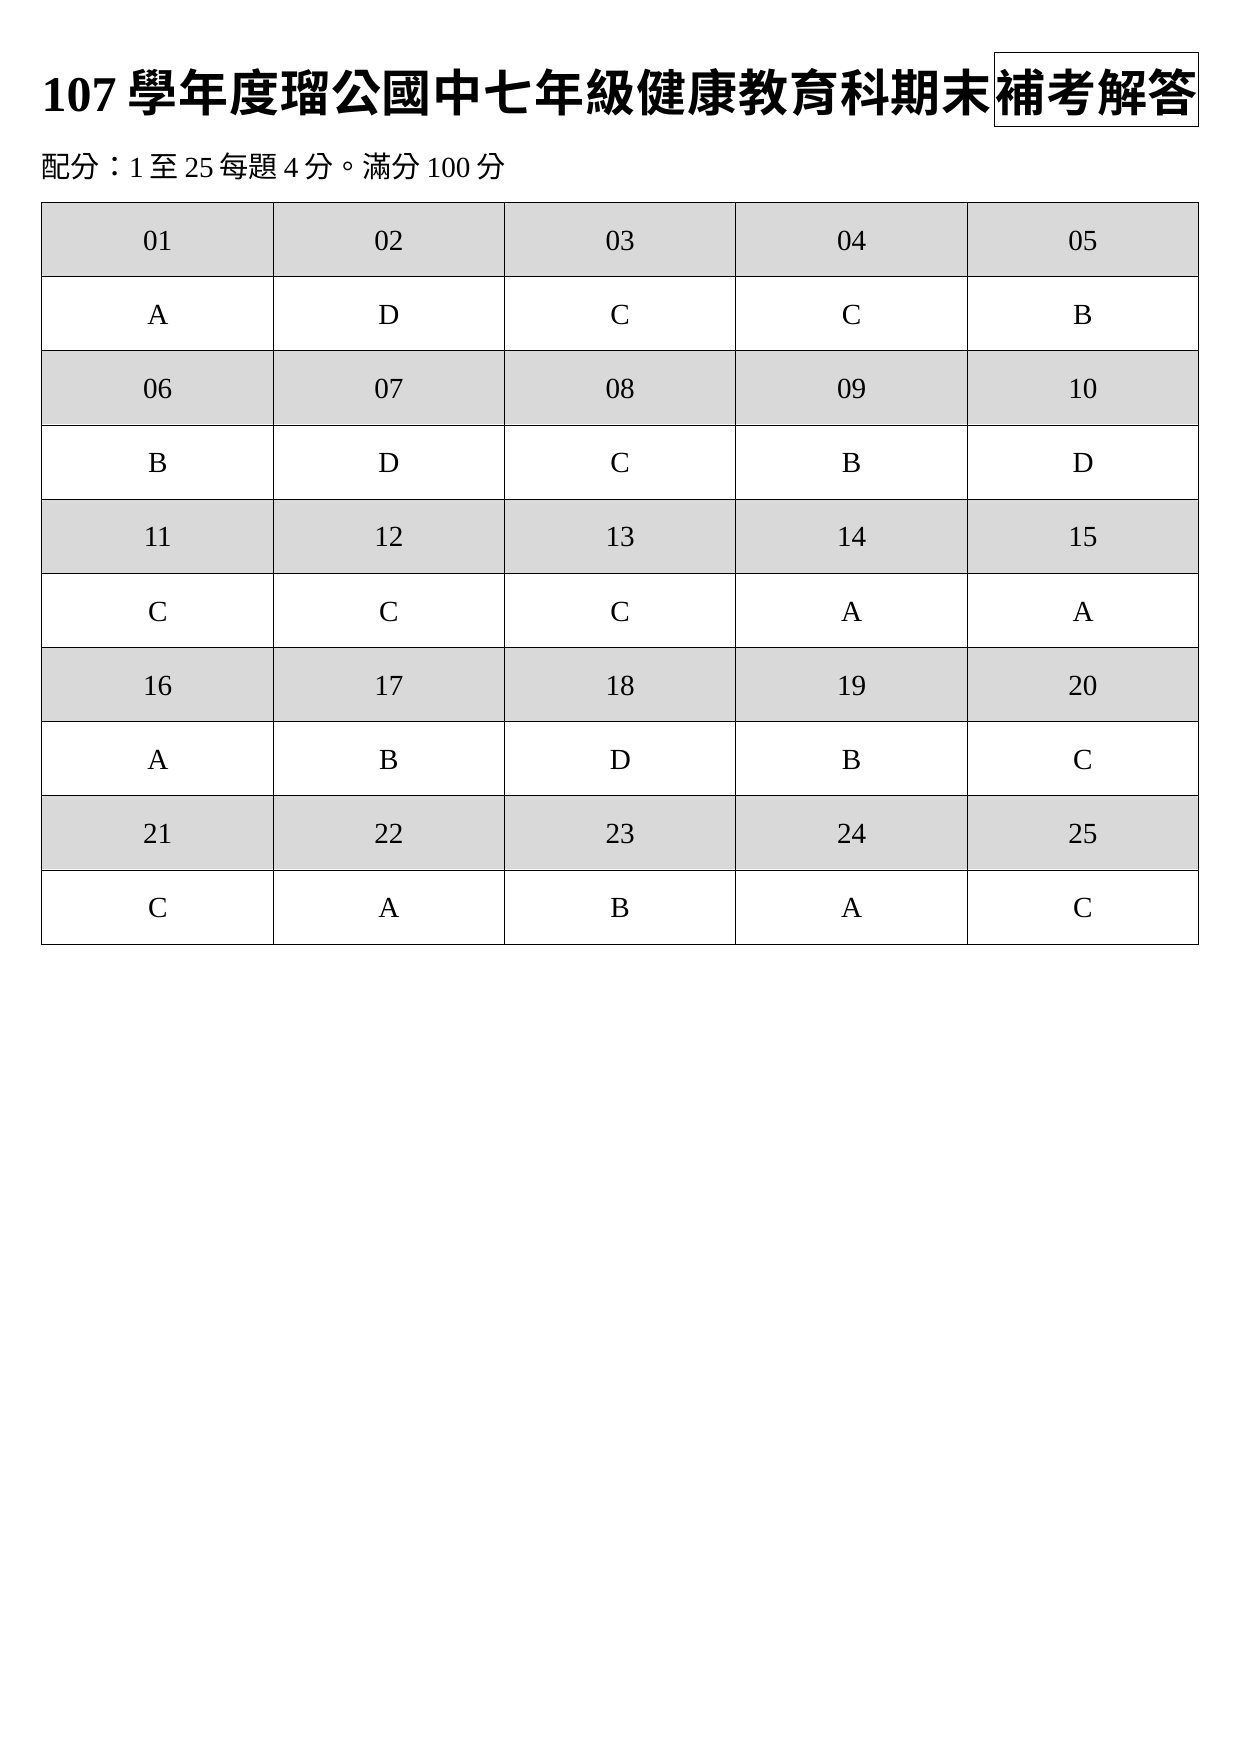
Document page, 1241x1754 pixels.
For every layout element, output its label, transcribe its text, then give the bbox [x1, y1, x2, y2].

table_cell 16 [42, 648, 273, 721]
table_cell C [736, 277, 967, 350]
table_cell C [274, 574, 504, 647]
table_cell 21 [42, 796, 273, 869]
table_cell 07 [274, 351, 504, 424]
table_cell 22 [274, 796, 504, 869]
table_cell D [505, 722, 735, 795]
table_cell B [736, 426, 967, 499]
table_cell 15 [968, 500, 1198, 573]
table_cell C [505, 426, 735, 499]
table_header 03 [505, 203, 735, 276]
table_cell 18 [505, 648, 735, 721]
table_cell 08 [505, 351, 735, 424]
table_cell A [274, 871, 504, 944]
table_cell C [968, 871, 1198, 944]
table_cell C [42, 574, 273, 647]
table_cell 11 [42, 500, 273, 573]
table_cell D [968, 426, 1198, 499]
table_cell A [42, 722, 273, 795]
table_cell 25 [968, 796, 1198, 869]
table_header 02 [274, 203, 504, 276]
table_cell A [736, 871, 967, 944]
text 107學年度瑠公國中七年級健康教育科期末補考解答 [41, 52, 994, 127]
table_cell 09 [736, 351, 967, 424]
table_cell C [505, 277, 735, 350]
table_cell 06 [42, 351, 273, 424]
table_cell B [42, 426, 273, 499]
table_cell B [968, 277, 1198, 350]
table_cell B [736, 722, 967, 795]
table_cell B [274, 722, 504, 795]
table_cell D [274, 426, 504, 499]
table_cell 13 [505, 500, 735, 573]
text 配分：1至25每題4分。滿分100分 [41, 127, 1199, 202]
table_cell B [505, 871, 735, 944]
table_header 01 [42, 203, 273, 276]
table_header 05 [968, 203, 1198, 276]
table_cell 12 [274, 500, 504, 573]
table_cell C [42, 871, 273, 944]
table_cell 17 [274, 648, 504, 721]
table_header 04 [736, 203, 967, 276]
table_cell A [968, 574, 1198, 647]
table_cell 14 [736, 500, 967, 573]
text 107學年度瑠公國中七年級健康教育科期末補考解答 [995, 53, 1198, 126]
table_cell 24 [736, 796, 967, 869]
table_cell C [968, 722, 1198, 795]
table_cell C [505, 574, 735, 647]
table_cell A [42, 277, 273, 350]
table_cell 23 [505, 796, 735, 869]
table_cell 10 [968, 351, 1198, 424]
table_cell A [736, 574, 967, 647]
table_cell 20 [968, 648, 1198, 721]
table_cell 19 [736, 648, 967, 721]
table_cell D [274, 277, 504, 350]
